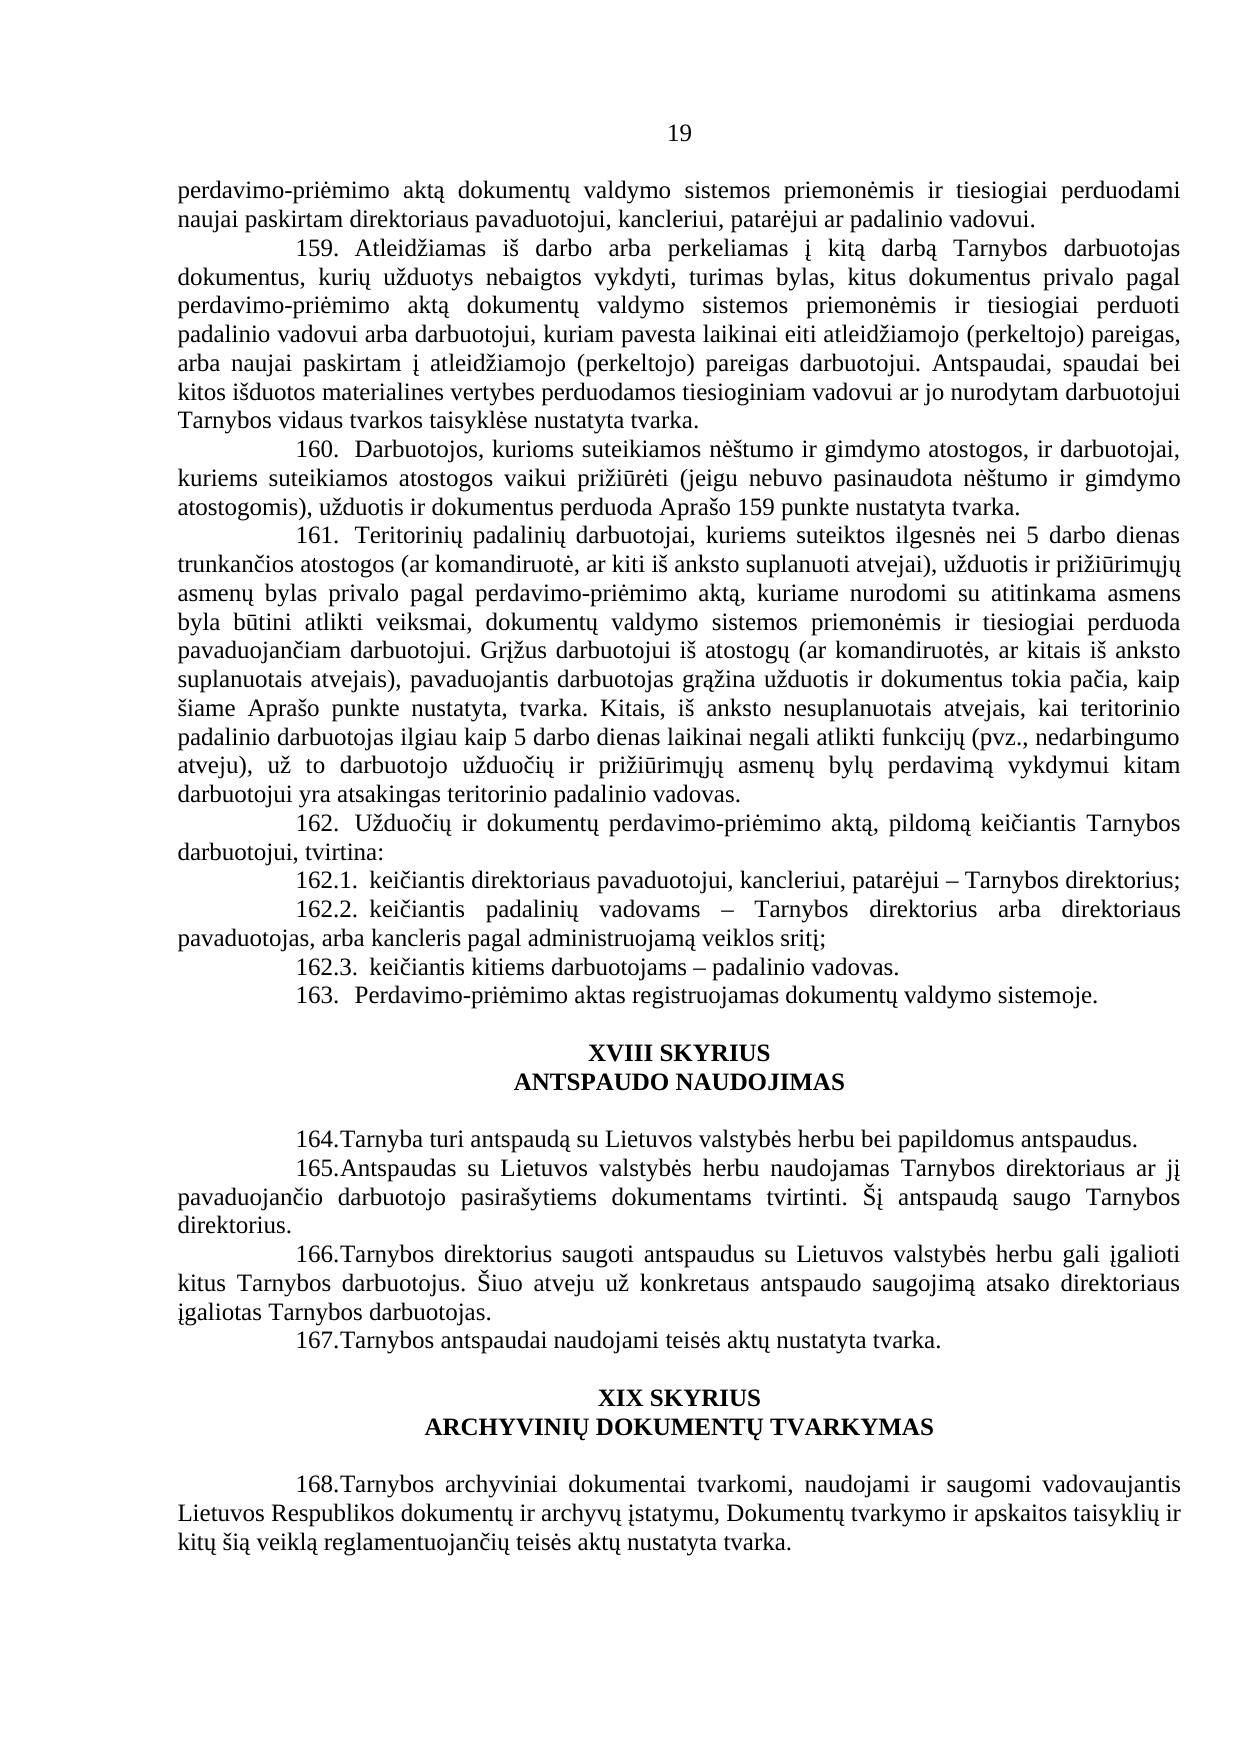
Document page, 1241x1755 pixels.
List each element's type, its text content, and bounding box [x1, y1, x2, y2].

subtitle ANTSPAUDO NAUDOJIMAS [177, 1067, 1181, 1096]
text 165. Antspaudas su Lietuvos valstybės herbu naudojamas Tarnybos direktoriaus ar jį pavaduojančio darbuotojo pasirašytiems dokumentams tvirtinti. Šį antspaudą saugo Tarnybos direktorius. [177, 1153, 1181, 1239]
text 166. Tarnybos direktorius saugoti antspaudus su Lietuvos valstybės herbu gali įgalioti kitus Tarnybos darbuotojus. Šiuo atveju už konkretaus antspaudo saugojimą atsako direktoriaus įgaliotas Tarnybos darbuotojas. [177, 1239, 1181, 1326]
text 162.2. keičiantis padalinių vadovams – Tarnybos direktorius arba direktoriaus pavaduotojas, arba kancleris pagal administruojamą veiklos sritį; [177, 894, 1181, 952]
text 164. Tarnyba turi antspaudą su Lietuvos valstybės herbu bei papildomus antspaudus. [177, 1124, 1181, 1153]
text 160. Darbuotojos, kurioms suteikiamos nėštumo ir gimdymo atostogos, ir darbuotojai, kuriems suteikiamos atostogos vaikui prižiūrėti (jeigu nebuvo pasinaudota nėštumo ir gimdymo atostogomis), užduotis ir dokumentus perduoda Aprašo 159 punkte nustatyta tvarka. [177, 434, 1181, 521]
text 162.3. keičiantis kitiems darbuotojams – padalinio vadovas. [177, 952, 1181, 981]
subtitle XIX SKYRIUS [177, 1383, 1181, 1412]
text 163. Perdavimo-priėmimo aktas registruojamas dokumentų valdymo sistemoje. [177, 981, 1181, 1009]
text perdavimo-priėmimo aktą dokumentų valdymo sistemos priemonėmis ir tiesiogiai perduodami naujai paskirtam direktoriaus pavaduotojui, kancleriui, patarėjui ar padalinio vadovui. [177, 176, 1181, 233]
text 159. Atleidžiamas iš darbo arba perkeliamas į kitą darbą Tarnybos darbuotojas dokumentus, kurių užduotys nebaigtos vykdyti, turimas bylas, kitus dokumentus privalo pagal perdavimo-priėmimo aktą dokumentų valdymo sistemos priemonėmis ir tiesiogiai perduoti padalinio vadovui arba darbuotojui, kuriam pavesta laikinai eiti atleidžiamojo (perkeltojo) pareigas, arba naujai paskirtam į atleidžiamojo (perkeltojo) pareigas darbuotojui. Antspaudai, spaudai bei kitos išduotos materialines vertybes perduodamos tiesioginiam vadovui ar jo nurodytam darbuotojui Tarnybos vidaus tvarkos taisyklėse nustatyta tvarka. [177, 233, 1181, 434]
text 161. Teritorinių padalinių darbuotojai, kuriems suteiktos ilgesnės nei 5 darbo dienas trunkančios atostogos (ar komandiruotė, ar kiti iš anksto suplanuoti atvejai), užduotis ir prižiūrimųjų asmenų bylas privalo pagal perdavimo-priėmimo aktą, kuriame nurodomi su atitinkama asmens byla būtini atlikti veiksmai, dokumentų valdymo sistemos priemonėmis ir tiesiogiai perduoda pavaduojančiam darbuotojui. Grįžus darbuotojui iš atostogų (ar komandiruotės, ar kitais iš anksto suplanuotais atvejais), pavaduojantis darbuotojas grąžina užduotis ir dokumentus tokia pačia, kaip šiame Aprašo punkte nustatyta, tvarka. Kitais, iš anksto nesuplanuotais atvejais, kai teritorinio padalinio darbuotojas ilgiau kaip 5 darbo dienas laikinai negali atlikti funkcijų (pvz., nedarbingumo atveju), už to darbuotojo užduočių ir prižiūrimųjų asmenų bylų perdavimą vykdymui kitam darbuotojui yra atsakingas teritorinio padalinio vadovas. [177, 521, 1181, 808]
text 162. Užduočių ir dokumentų perdavimo-priėmimo aktą, pildomą keičiantis Tarnybos darbuotojui, tvirtina: [177, 808, 1181, 866]
subtitle ARCHYVINIŲ DOKUMENTŲ TVARKYMAS [177, 1412, 1181, 1441]
text 162.1. keičiantis direktoriaus pavaduotojui, kancleriui, patarėjui – Tarnybos direktorius; [177, 866, 1181, 894]
text 168. Tarnybos archyviniai dokumentai tvarkomi, naudojami ir saugomi vadovaujantis Lietuvos Respublikos dokumentų ir archyvų įstatymu, Dokumentų tvarkymo ir apskaitos taisyklių ir kitų šią veiklą reglamentuojančių teisės aktų nustatyta tvarka. [177, 1469, 1181, 1556]
text 167. Tarnybos antspaudai naudojami teisės aktų nustatyta tvarka. [177, 1326, 1181, 1354]
subtitle XVIII SKYRIUS [177, 1038, 1181, 1067]
